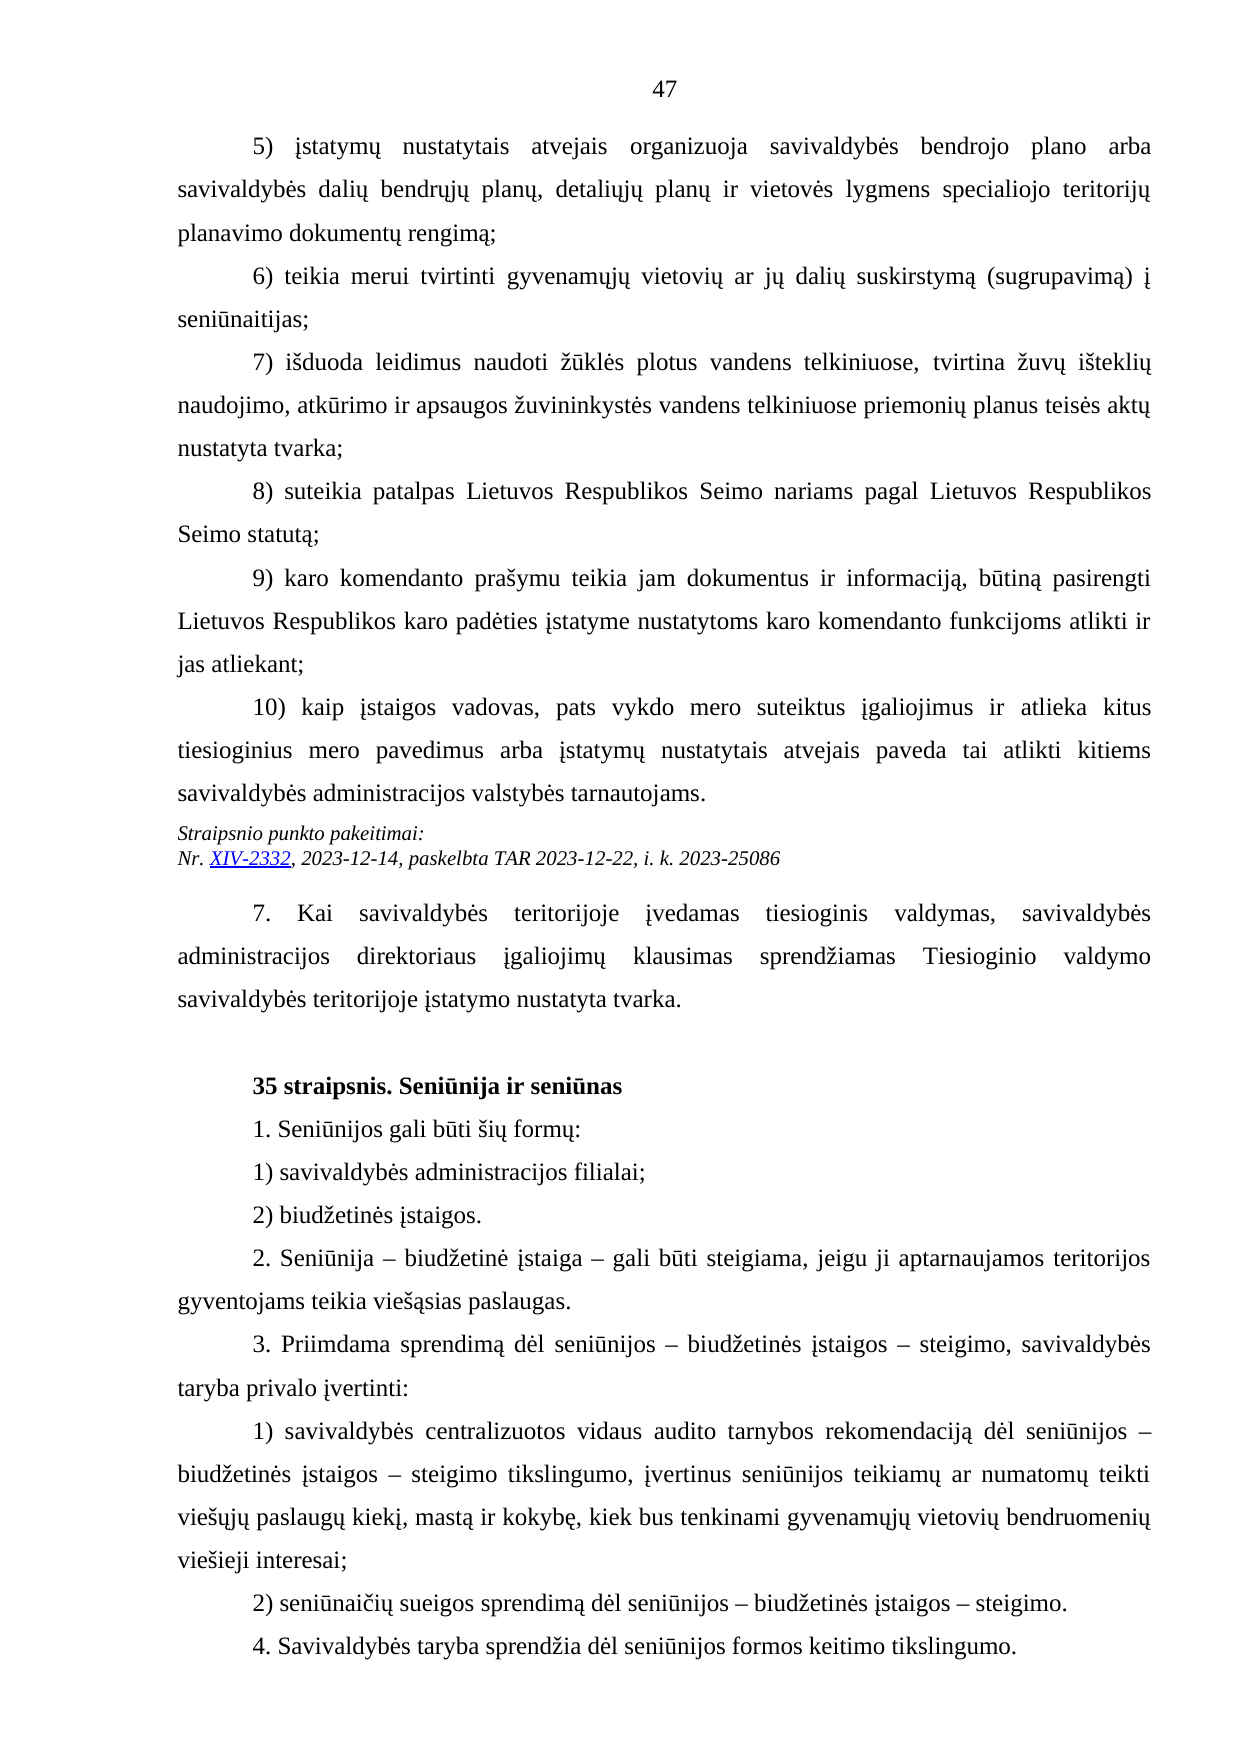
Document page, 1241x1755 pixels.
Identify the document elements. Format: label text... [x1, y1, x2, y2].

text 9) karo komendanto prašymu teikia jam dokumentus ir informaciją, būtiną pasirengti Lietuvos Respublikos karo padėties įstatyme nustatytoms karo komendanto funkcijoms atlikti ir jas atliekant; [177, 563, 1152, 678]
text 2) seniūnaičių sueigos sprendimą dėl seniūnijos – biudžetinės įstaigos – steigimo. [177, 1588, 1152, 1617]
text 1. Seniūnijos gali būti šių formų: [177, 1114, 1152, 1143]
text 2) biudžetinės įstaigos. [177, 1200, 1152, 1229]
text 7) išduoda leidimus naudoti žūklės plotus vandens telkiniuose, tvirtina žuvų išteklių naudojimo, atkūrimo ir apsaugos žuvininkystės vandens telkiniuose priemonių planus teisės aktų nustatyta tvarka; [177, 347, 1152, 462]
text 5) įstatymų nustatytais atvejais organizuoja savivaldybės bendrojo plano arba savivaldybės dalių bendrųjų planų, detaliųjų planų ir vietovės lygmens specialiojo teritorijų planavimo dokumentų rengimą; [177, 131, 1152, 246]
text 7. Kai savivaldybės teritorijoje įvedamas tiesioginis valdymas, savivaldybės administracijos direktoriaus įgaliojimų klausimas sprendžiamas Tiesioginio valdymo savivaldybės teritorijoje įstatymo nustatyta tvarka. [177, 898, 1152, 1013]
text 4. Savivaldybės taryba sprendžia dėl seniūnijos formos keitimo tikslingumo. [177, 1631, 1152, 1660]
text 3. Priimdama sprendimą dėl seniūnijos – biudžetinės įstaigos – steigimo, savivaldybės taryba privalo įvertinti: [177, 1329, 1152, 1401]
text 35 straipsnis. Seniūnija ir seniūnas [177, 1071, 1152, 1099]
text 1) savivaldybės administracijos filialai; [177, 1157, 1152, 1186]
text Straipsnio punkto pakeitimai: [177, 821, 1152, 845]
text 2. Seniūnija – biudžetinė įstaiga – gali būti steigiama, jeigu ji aptarnaujamos teritorijos gyventojams teikia viešąsias paslaugas. [177, 1243, 1152, 1315]
text 10) kaip įstaigos vadovas, pats vykdo mero suteiktus įgaliojimus ir atlieka kitus tiesioginius mero pavedimus arba įstatymų nustatytais atvejais paveda tai atlikti kitiems savivaldybės administracijos valstybės tarnautojams. [177, 692, 1152, 807]
text 1) savivaldybės centralizuotos vidaus audito tarnybos rekomendaciją dėl seniūnijos – biudžetinės įstaigos – steigimo tikslingumo, įvertinus seniūnijos teikiamų ar numatomų teikti viešųjų paslaugų kiekį, mastą ir kokybę, kiek bus tenkinami gyvenamųjų vietovių bendruomenių viešieji interesai; [177, 1416, 1152, 1574]
text 6) teikia merui tvirtinti gyvenamųjų vietovių ar jų dalių suskirstymą (sugrupavimą) į seniūnaitijas; [177, 261, 1152, 333]
text Nr. XIV-2332, 2023-12-14, paskelbta TAR 2023-12-22, i. k. 2023-25086 [177, 845, 1152, 869]
text 8) suteikia patalpas Lietuvos Respublikos Seimo nariams pagal Lietuvos Respublikos Seimo statutą; [177, 476, 1152, 548]
